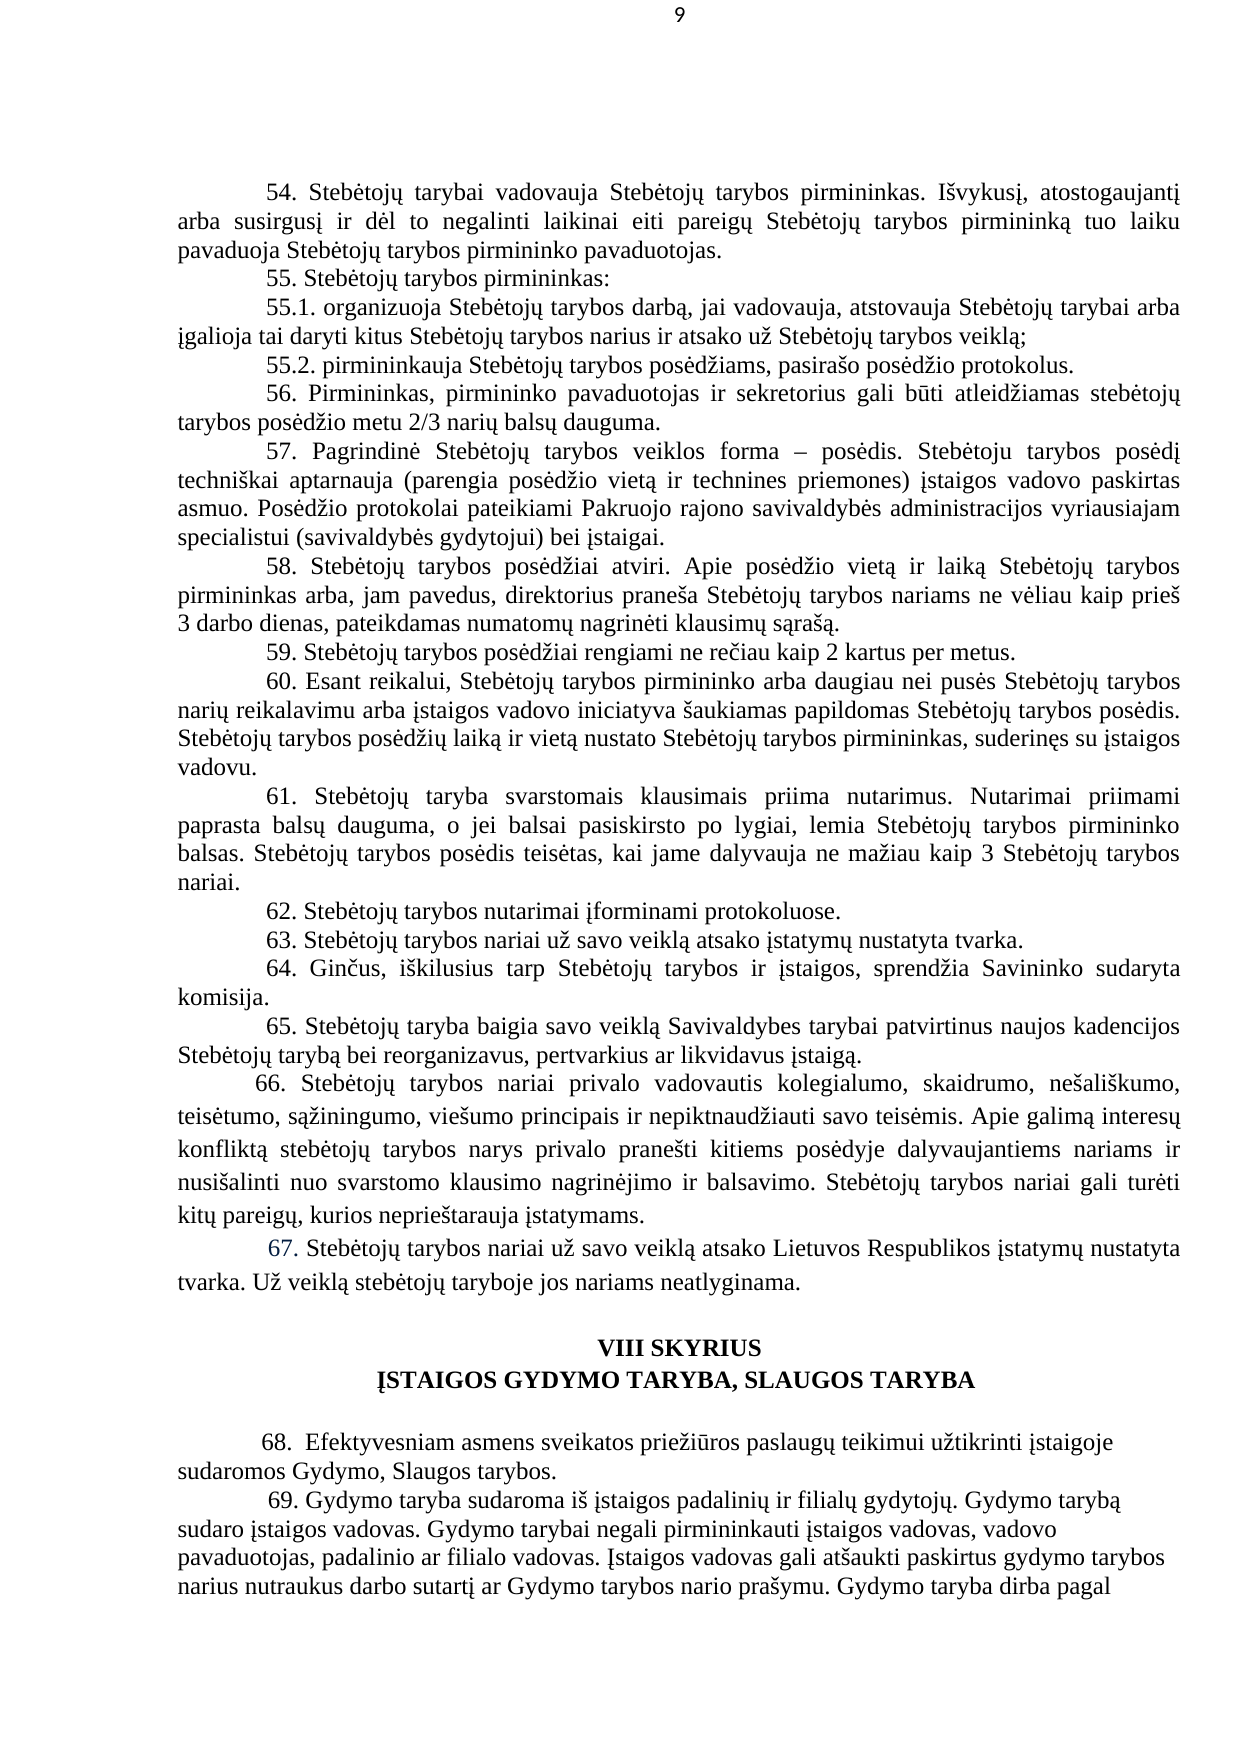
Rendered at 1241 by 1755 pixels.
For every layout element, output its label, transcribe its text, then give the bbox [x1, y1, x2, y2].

text 55.1. organizuoja Stebėtojų tarybos darbą, jai vadovauja, atstovauja Stebėtojų tarybai arba įgalioja tai daryti kitus Stebėtojų tarybos narius ir atsako už Stebėtojų tarybos veiklą; [177, 292, 1181, 350]
text 61. Stebėtojų taryba svarstomais klausimais priima nutarimus. Nutarimai priimami paprasta balsų dauguma, o jei balsai pasiskirsto po lygiai, lemia Stebėtojų tarybos pirmininko balsas. Stebėtojų tarybos posėdis teisėtas, kai jame dalyvauja ne mažiau kaip 3 Stebėtojų tarybos nariai. [177, 781, 1181, 896]
text 55.2. pirmininkauja Stebėtojų tarybos posėdžiams, pasirašo posėdžio protokolus. [177, 350, 1181, 378]
text 63. Stebėtojų tarybos nariai už savo veiklą atsako įstatymų nustatyta tvarka. [177, 925, 1181, 953]
text 56. Pirmininkas, pirmininko pavaduotojas ir sekretorius gali būti atleidžiamas stebėtojų tarybos posėdžio metu 2/3 narių balsų dauguma. [177, 378, 1181, 436]
text 64. Ginčus, iškilusius tarp Stebėtojų tarybos ir įstaigos, sprendžia Savininko sudaryta komisija. [177, 953, 1181, 1011]
text 65. Stebėtojų taryba baigia savo veiklą Savivaldybes tarybai patvirtinus naujos kadencijos Stebėtojų tarybą bei reorganizavus, pertvarkius ar likvidavus įstaigą. [177, 1011, 1181, 1068]
text 59. Stebėtojų tarybos posėdžiai rengiami ne rečiau kaip 2 kartus per metus. [177, 637, 1181, 666]
text 55. Stebėtojų tarybos pirmininkas: [177, 263, 1181, 292]
text 54. Stebėtojų tarybai vadovauja Stebėtojų tarybos pirmininkas. Išvykusį, atostogaujantį arba susirgusį ir dėl to negalinti laikinai eiti pareigų Stebėtojų tarybos pirmininką tuo laiku pavaduoja Stebėtojų tarybos pirmininko pavaduotojas. [177, 177, 1181, 263]
text 62. Stebėtojų tarybos nutarimai įforminami protokoluose. [177, 896, 1181, 925]
text 68. Efektyvesniam asmens sveikatos priežiūros paslaugų teikimui užtikrinti įstaigoje sudaromos Gydymo, Slaugos tarybos. [177, 1427, 1181, 1485]
text 58. Stebėtojų tarybos posėdžiai atviri. Apie posėdžio vietą ir laiką Stebėtojų tarybos pirmininkas arba, jam pavedus, direktorius praneša Stebėtojų tarybos nariams ne vėliau kaip prieš 3 darbo dienas, pateikdamas numatomų nagrinėti klausimų sąrašą. [177, 551, 1181, 637]
text VIII SKYRIUS [177, 1333, 1181, 1361]
text 57. Pagrindinė Stebėtojų tarybos veiklos forma – posėdis. Stebėtoju tarybos posėdį techniškai aptarnauja (parengia posėdžio vietą ir technines priemones) įstaigos vadovo paskirtas asmuo. Posėdžio protokolai pateikiami Pakruojo rajono savivaldybės administracijos vyriausiajam specialistui (savivaldybės gydytojui) bei įstaigai. [177, 436, 1181, 551]
text 60. Esant reikalui, Stebėtojų tarybos pirmininko arba daugiau nei pusės Stebėtojų tarybos narių reikalavimu arba įstaigos vadovo iniciatyva šaukiamas papildomas Stebėtojų tarybos posėdis. Stebėtojų tarybos posėdžių laiką ir vietą nustato Stebėtojų tarybos pirmininkas, suderinęs su įstaigos vadovu. [177, 666, 1181, 781]
text 66. Stebėtojų tarybos nariai privalo vadovautis kolegialumo, skaidrumo, nešališkumo, teisėtumo, sąžiningumo, viešumo principais ir nepiktnaudžiauti savo teisėmis. Apie galimą interesų konfliktą stebėtojų tarybos narys privalo pranešti kitiems posėdyje dalyvaujantiems nariams ir nusišalinti nuo svarstomo klausimo nagrinėjimo ir balsavimo. Stebėtojų tarybos nariai gali turėti kitų pareigų, kurios neprieštarauja įstatymams. [177, 1068, 1181, 1229]
text ĮSTAIGOS GYDYMO TARYBA, SLAUGOS TARYBA [177, 1366, 1181, 1394]
text 67. Stebėtojų tarybos nariai už savo veiklą atsako Lietuvos Respublikos įstatymų nustatyta tvarka. Už veiklą stebėtojų taryboje jos nariams neatlyginama. [177, 1233, 1181, 1295]
text 69. Gydymo taryba sudaroma iš įstaigos padalinių ir filialų gydytojų. Gydymo tarybą sudaro įstaigos vadovas. Gydymo tarybai negali pirmininkauti įstaigos vadovas, vadovo pavaduotojas, padalinio ar filialo vadovas. Įstaigos vadovas gali atšaukti paskirtus gydymo tarybos narius nutraukus darbo sutartį ar Gydymo tarybos nario prašymu. Gydymo taryba dirba pagal [177, 1485, 1181, 1600]
